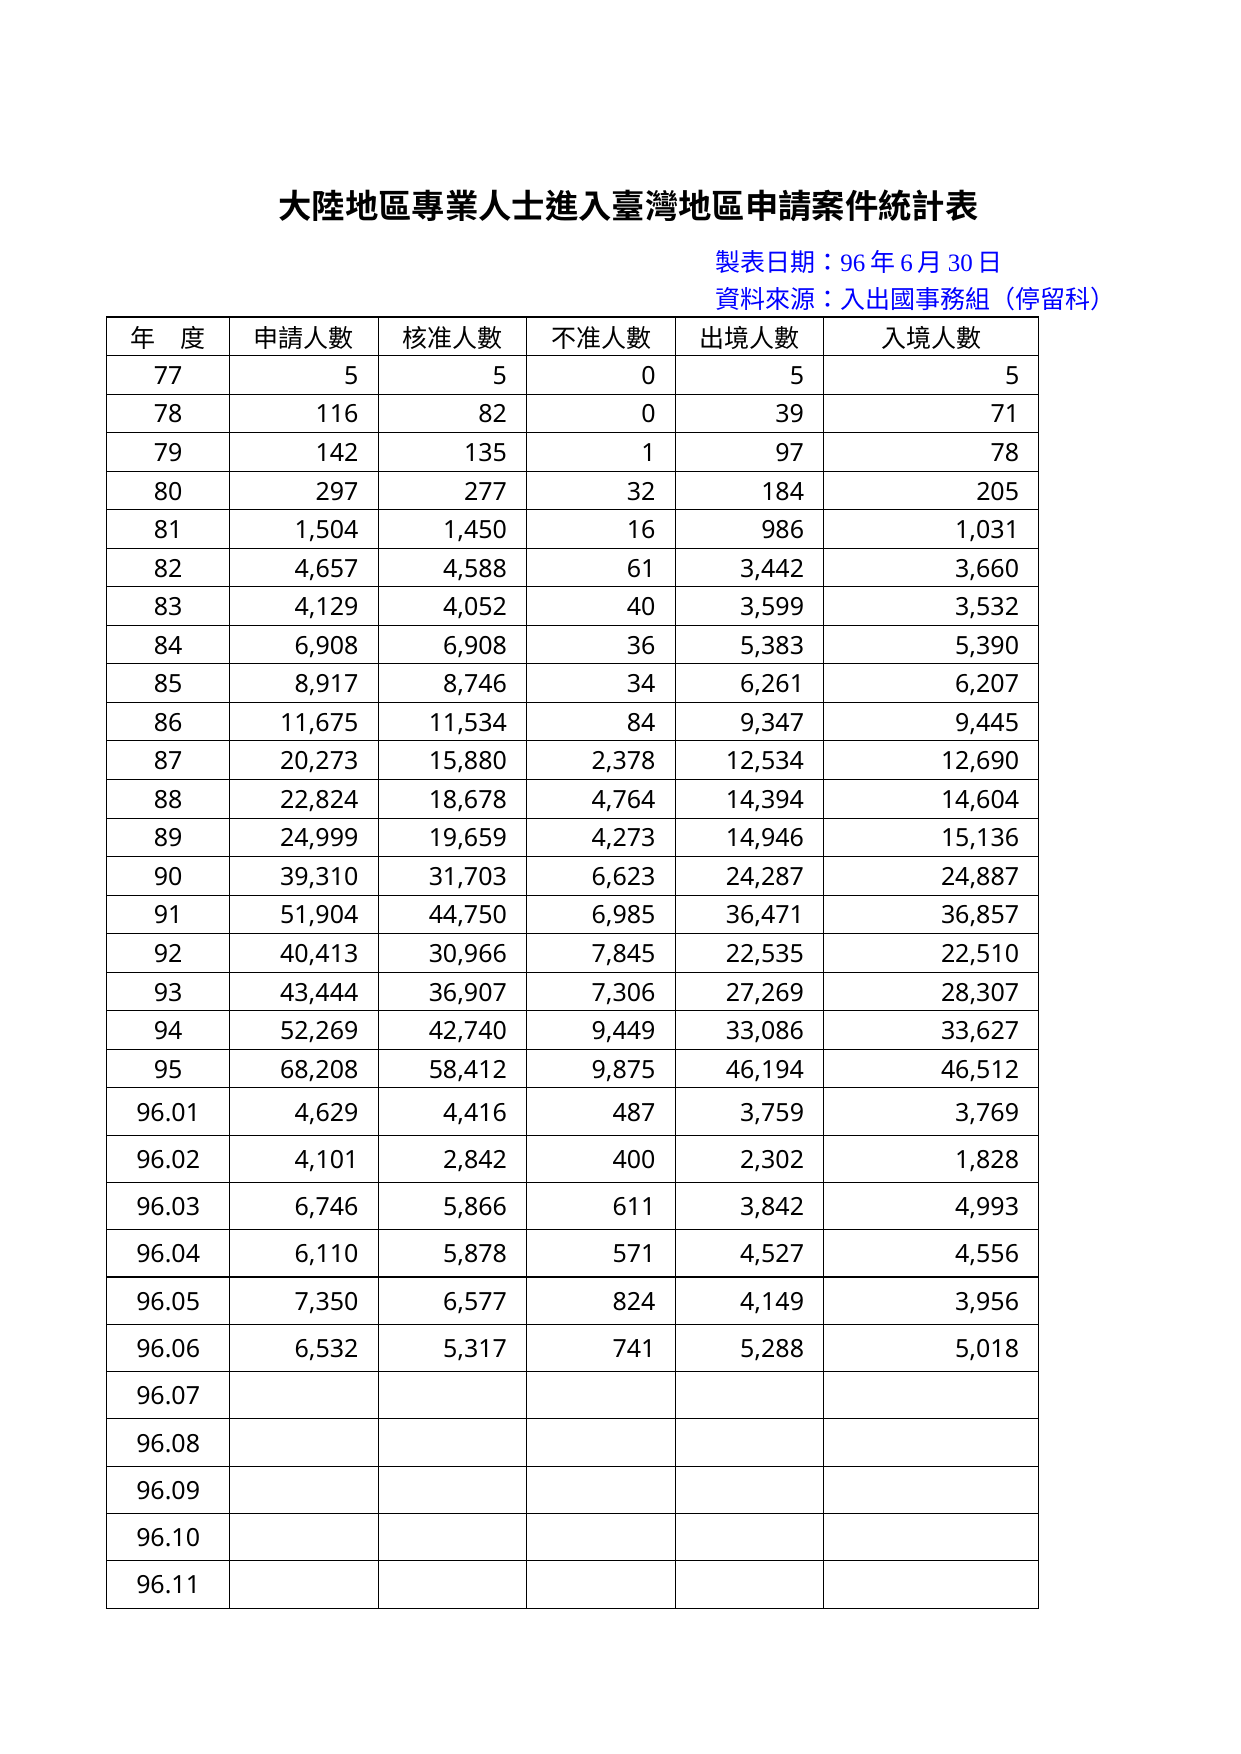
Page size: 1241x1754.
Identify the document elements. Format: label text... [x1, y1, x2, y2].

table_cell 3,759 [676, 1088, 823, 1134]
table_cell 82 [379, 395, 526, 432]
table_cell 4,416 [379, 1088, 526, 1134]
table_cell [230, 1561, 378, 1607]
table_cell 4,101 [230, 1136, 378, 1182]
table_cell 400 [527, 1136, 675, 1182]
table_cell 9,445 [824, 703, 1038, 740]
table_cell 4,629 [230, 1088, 378, 1134]
table_cell 1 [527, 433, 675, 471]
table_cell 84 [107, 626, 229, 663]
table_cell 34 [527, 664, 675, 702]
table_cell [1039, 432, 1150, 471]
table_cell 36,907 [379, 973, 526, 1010]
table_cell 89 [107, 819, 229, 856]
table_cell 4,273 [527, 819, 675, 856]
table_cell [230, 1514, 378, 1560]
table_cell 5,018 [824, 1325, 1038, 1371]
table_cell 97 [676, 433, 823, 471]
table_cell 3,599 [676, 587, 823, 625]
table_cell 96.05 [107, 1278, 229, 1324]
table_cell 6,908 [379, 626, 526, 663]
table_cell 9,449 [527, 1011, 675, 1049]
table_cell 42,740 [379, 1011, 526, 1049]
table_cell [527, 1561, 675, 1607]
table_cell 86 [107, 703, 229, 740]
table_cell [824, 1561, 1038, 1607]
table_cell 93 [107, 973, 229, 1010]
table_cell 90 [107, 857, 229, 894]
table_cell [676, 1372, 823, 1418]
table_cell 611 [527, 1183, 675, 1229]
table_cell [1039, 818, 1150, 856]
table_cell 6,110 [230, 1230, 378, 1276]
table_cell [676, 1419, 823, 1466]
table_cell 91 [107, 896, 229, 933]
table_cell [1039, 316, 1150, 355]
table_cell 33,627 [824, 1011, 1038, 1049]
table_cell 61 [527, 549, 675, 586]
table_cell 71 [824, 395, 1038, 432]
table_cell 80 [107, 472, 229, 509]
table_cell 2,302 [676, 1136, 823, 1182]
table_cell [1039, 625, 1150, 663]
table_cell 88 [107, 780, 229, 817]
table_cell [230, 1372, 378, 1418]
table_cell 986 [676, 510, 823, 548]
table_cell 40,413 [230, 934, 378, 972]
table_cell 5,288 [676, 1325, 823, 1371]
table_cell 16 [527, 510, 675, 548]
table_cell 27,269 [676, 973, 823, 1010]
table_cell 3,956 [824, 1278, 1038, 1324]
table_cell 96.06 [107, 1325, 229, 1371]
table_cell 44,750 [379, 896, 526, 933]
table_cell 32 [527, 472, 675, 509]
table_cell 3,769 [824, 1088, 1038, 1134]
table_cell 18,678 [379, 780, 526, 817]
table_cell 12,534 [676, 741, 823, 779]
table_cell 96.04 [107, 1230, 229, 1276]
table_cell [1039, 933, 1150, 972]
table_cell 96.07 [107, 1372, 229, 1418]
table_cell 8,917 [230, 664, 378, 702]
table_cell [824, 1372, 1038, 1418]
table_cell 5,878 [379, 1230, 526, 1276]
table_cell [379, 1561, 526, 1607]
table_cell 87 [107, 741, 229, 779]
table_header [193, 241, 511, 316]
table_cell 6,623 [527, 857, 675, 894]
table_cell 5,317 [379, 1325, 526, 1371]
table_cell 96.11 [107, 1561, 229, 1607]
table_cell [824, 1419, 1038, 1466]
table_cell [1039, 1010, 1150, 1049]
table_cell [1039, 1182, 1150, 1229]
table_cell 96.10 [107, 1514, 229, 1560]
table_cell 15,136 [824, 819, 1038, 856]
table_cell 4,052 [379, 587, 526, 625]
table_cell 40 [527, 587, 675, 625]
table_cell 77 [107, 356, 229, 393]
table_cell 5 [676, 356, 823, 393]
table_cell 487 [527, 1088, 675, 1134]
table_cell [1039, 1087, 1150, 1134]
table_cell 4,527 [676, 1230, 823, 1276]
table_cell 39 [676, 395, 823, 432]
table_cell 22,824 [230, 780, 378, 817]
table_cell 22,510 [824, 934, 1038, 972]
table_cell 3,442 [676, 549, 823, 586]
table_cell 96.03 [107, 1183, 229, 1229]
table_cell 33,086 [676, 1011, 823, 1049]
table_cell 205 [824, 472, 1038, 509]
table_cell 82 [107, 549, 229, 586]
table_cell 4,129 [230, 587, 378, 625]
table_cell 84 [527, 703, 675, 740]
table_cell 28,307 [824, 973, 1038, 1010]
table_cell 24,887 [824, 857, 1038, 894]
table_cell [1039, 355, 1150, 393]
table_cell 1,504 [230, 510, 378, 548]
table_cell 24,999 [230, 819, 378, 856]
table_cell 36,857 [824, 896, 1038, 933]
table_cell [1039, 471, 1150, 509]
table_cell 4,993 [824, 1183, 1038, 1229]
table_cell 96.09 [107, 1467, 229, 1513]
table_cell [1039, 779, 1150, 817]
table_cell [1039, 856, 1150, 894]
table_cell 20,273 [230, 741, 378, 779]
table_cell [1039, 972, 1150, 1010]
table_cell [1039, 895, 1150, 933]
table_cell 96.01 [107, 1088, 229, 1134]
table_cell 4,764 [527, 780, 675, 817]
table_cell 1,031 [824, 510, 1038, 548]
table_cell [1039, 1324, 1150, 1371]
table_cell [1039, 1049, 1150, 1087]
table_cell 9,347 [676, 703, 823, 740]
table_cell [379, 1372, 526, 1418]
table_cell [676, 1467, 823, 1513]
table_cell [527, 1419, 675, 1466]
table_cell 8,746 [379, 664, 526, 702]
table_cell 7,845 [527, 934, 675, 972]
table_cell 277 [379, 472, 526, 509]
text 大陸地區專業人士進入臺灣地區申請案件統計表 [112, 166, 1144, 241]
table_cell [379, 1467, 526, 1513]
table_cell 15,880 [379, 741, 526, 779]
table_cell 5,390 [824, 626, 1038, 663]
table_cell 94 [107, 1011, 229, 1049]
table_cell 7,306 [527, 973, 675, 1010]
table_cell [1039, 509, 1150, 548]
table_cell 51,904 [230, 896, 378, 933]
table_cell [527, 1372, 675, 1418]
table_cell 不准人數 [527, 318, 675, 355]
table_cell 31,703 [379, 857, 526, 894]
table_cell 6,577 [379, 1278, 526, 1324]
table_cell 571 [527, 1230, 675, 1276]
table_cell [1039, 702, 1150, 740]
table_cell 3,532 [824, 587, 1038, 625]
table_cell 85 [107, 664, 229, 702]
table_cell 46,512 [824, 1050, 1038, 1087]
table_cell 5,383 [676, 626, 823, 663]
table_cell 22,535 [676, 934, 823, 972]
table_cell 11,534 [379, 703, 526, 740]
table_cell 5 [824, 356, 1038, 393]
table_cell 6,985 [527, 896, 675, 933]
table_cell 58,412 [379, 1050, 526, 1087]
table_cell 核准人數 [379, 318, 526, 355]
table_cell 0 [527, 356, 675, 393]
table_cell 96.02 [107, 1136, 229, 1182]
table_cell 11,675 [230, 703, 378, 740]
table_cell 0 [527, 395, 675, 432]
table_cell [676, 1514, 823, 1560]
table_cell [1039, 1276, 1150, 1324]
table_cell 出境人數 [676, 318, 823, 355]
table_cell 135 [379, 433, 526, 471]
table_cell 78 [107, 395, 229, 432]
table_cell 43,444 [230, 973, 378, 1010]
table_cell 9,875 [527, 1050, 675, 1087]
table_cell 2,378 [527, 741, 675, 779]
table_cell [1039, 663, 1150, 702]
table_cell 116 [230, 395, 378, 432]
table_cell 184 [676, 472, 823, 509]
table_cell [1039, 1371, 1150, 1418]
table_cell 3,660 [824, 549, 1038, 586]
table_cell [527, 1467, 675, 1513]
table_cell 4,149 [676, 1278, 823, 1324]
table_cell 46,194 [676, 1050, 823, 1087]
table_cell 年 度 [107, 318, 229, 355]
table_cell 1,450 [379, 510, 526, 548]
table_cell 95 [107, 1050, 229, 1087]
table_cell 83 [107, 587, 229, 625]
table_cell 741 [527, 1325, 675, 1371]
table_cell 6,532 [230, 1325, 378, 1371]
table_cell 4,556 [824, 1230, 1038, 1276]
table_cell [230, 1467, 378, 1513]
table_cell 52,269 [230, 1011, 378, 1049]
table_cell [1039, 1229, 1150, 1276]
table_cell [1039, 1560, 1150, 1607]
table_cell [1039, 1466, 1150, 1513]
table_cell 6,746 [230, 1183, 378, 1229]
table_cell 142 [230, 433, 378, 471]
table_cell [824, 1467, 1038, 1513]
table_cell 30,966 [379, 934, 526, 972]
table_cell [527, 1514, 675, 1560]
table_cell 96.08 [107, 1419, 229, 1466]
table_cell 78 [824, 433, 1038, 471]
table_cell 92 [107, 934, 229, 972]
table_cell [1039, 1513, 1150, 1560]
table_cell 3,842 [676, 1183, 823, 1229]
table_cell 68,208 [230, 1050, 378, 1087]
table_header [106, 241, 192, 316]
table_cell 4,657 [230, 549, 378, 586]
table_cell 入境人數 [824, 318, 1038, 355]
table_cell 14,946 [676, 819, 823, 856]
table_cell 297 [230, 472, 378, 509]
table_cell 2,842 [379, 1136, 526, 1182]
table_cell [824, 1514, 1038, 1560]
table_cell 申請人數 [230, 318, 378, 355]
table_cell 36 [527, 626, 675, 663]
table_cell 24,287 [676, 857, 823, 894]
table_cell 824 [527, 1278, 675, 1324]
table_cell 5 [379, 356, 526, 393]
table_cell 1,828 [824, 1136, 1038, 1182]
table_cell 6,207 [824, 664, 1038, 702]
table_header 製表日期：96年6月30日 資料來源：入出國事務組（停留科） [712, 241, 1150, 316]
table_cell [379, 1514, 526, 1560]
table_cell [1039, 1418, 1150, 1466]
table_cell 14,394 [676, 780, 823, 817]
table_cell [1039, 548, 1150, 586]
table_cell 12,690 [824, 741, 1038, 779]
table_cell [379, 1419, 526, 1466]
table_cell [230, 1419, 378, 1466]
table_cell 81 [107, 510, 229, 548]
table_cell 5 [230, 356, 378, 393]
table_cell 19,659 [379, 819, 526, 856]
table_cell 4,588 [379, 549, 526, 586]
table_cell [1039, 394, 1150, 432]
table_cell 14,604 [824, 780, 1038, 817]
table_cell 79 [107, 433, 229, 471]
table_cell 6,908 [230, 626, 378, 663]
table_cell 5,866 [379, 1183, 526, 1229]
table_cell [676, 1561, 823, 1607]
table_cell 7,350 [230, 1278, 378, 1324]
table_cell [1039, 586, 1150, 625]
table_cell [1039, 1135, 1150, 1182]
table_cell [1039, 740, 1150, 779]
table_cell 39,310 [230, 857, 378, 894]
table_cell 6,261 [676, 664, 823, 702]
table_cell 36,471 [676, 896, 823, 933]
table_header [511, 241, 712, 316]
